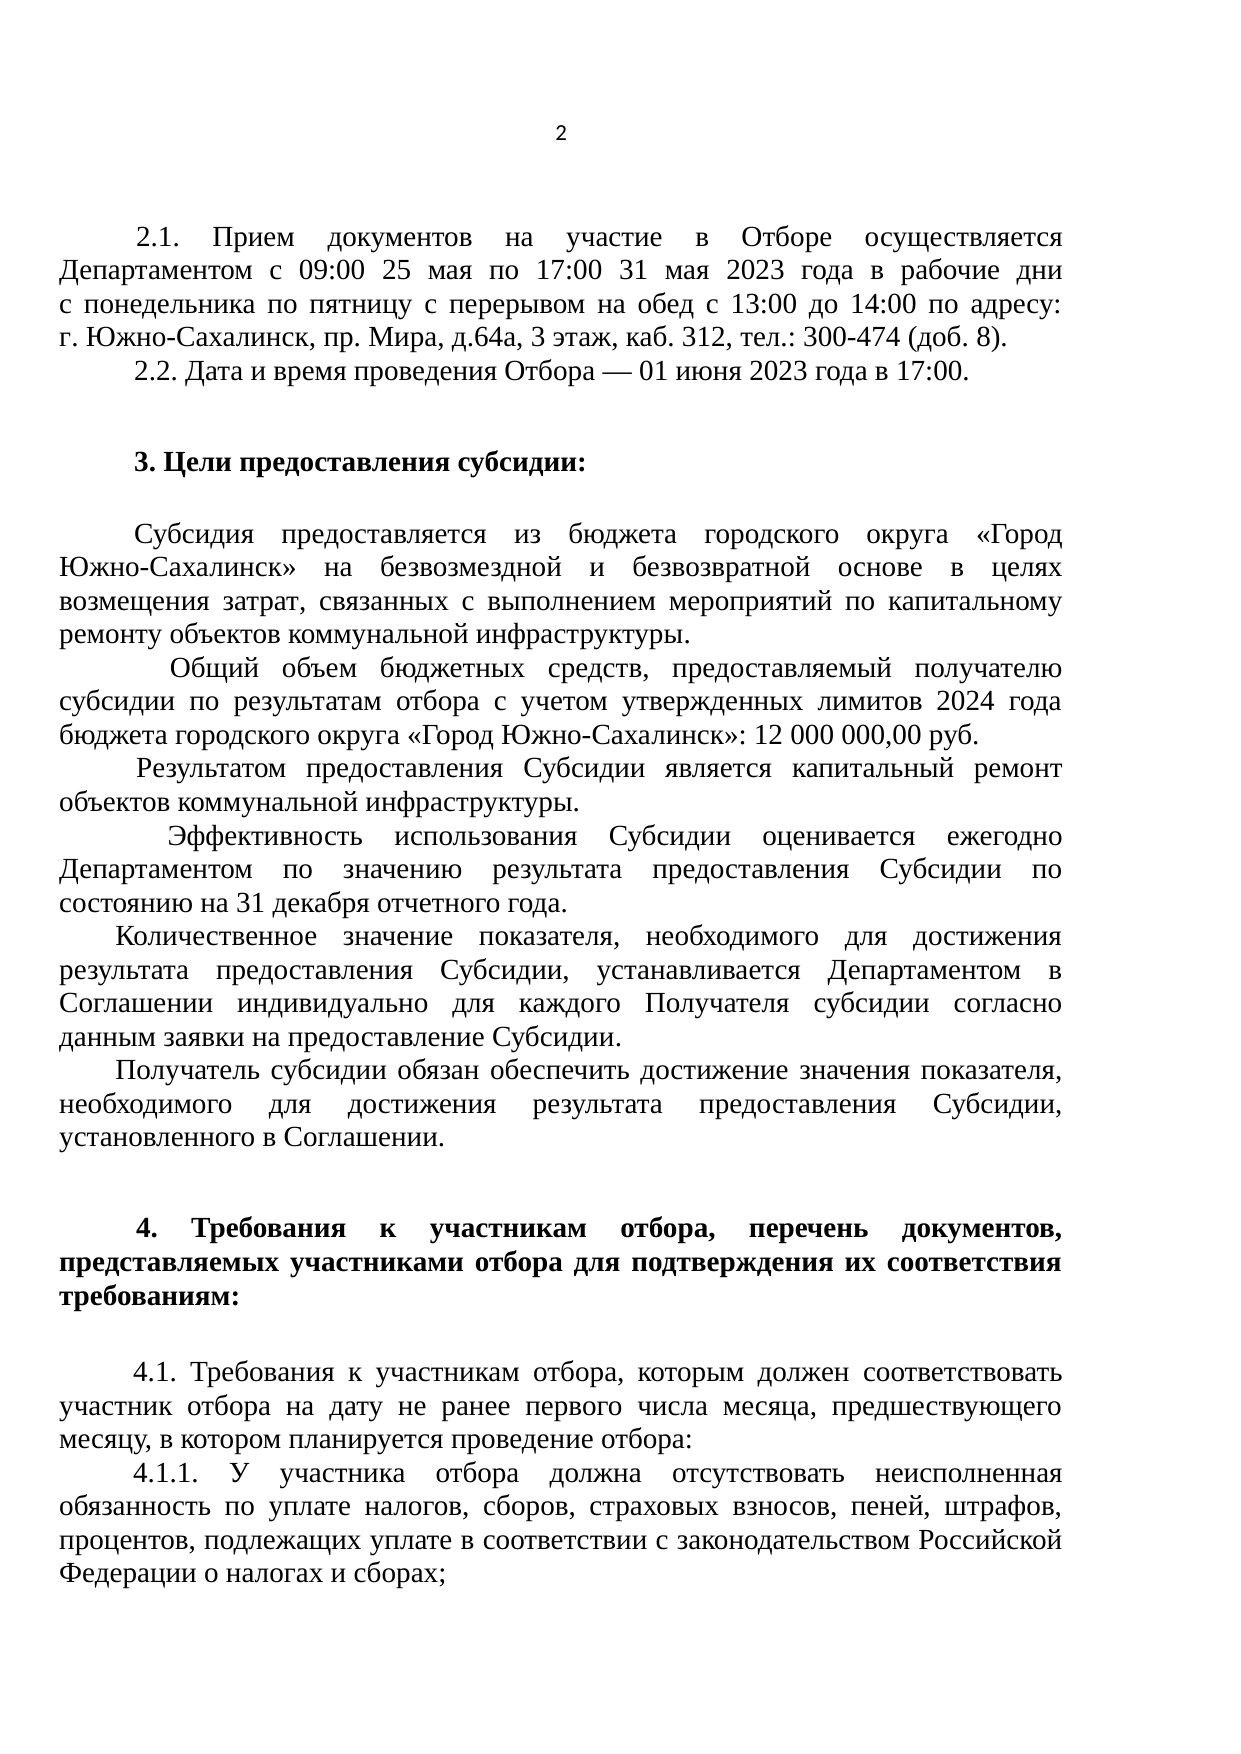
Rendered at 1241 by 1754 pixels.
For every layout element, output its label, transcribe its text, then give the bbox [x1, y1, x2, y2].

text 4.1. Требования к участникам отбора, которым должен соответствовать участник отбора на дату не ранее первого числа месяца, предшествующего месяцу, в котором планируется проведение отбора: [59, 1354, 1063, 1455]
text Результатом предоставления Субсидии является капитальный ремонт объектов коммунальной инфраструктуры. [59, 751, 1063, 818]
text 4.1.1. У участника отбора должна отсутствовать неисполненная обязанность по уплате налогов, сборов, страховых взносов, пеней, штрафов, процентов, подлежащих уплате в соответствии с законодательством Российской Федерации о налогах и сборах; [59, 1455, 1063, 1589]
text Общий объем бюджетных средств, предоставляемый получателю субсидии по результатам отбора с учетом утвержденных лимитов 2024 года бюджета городского округа «Город Южно-Сахалинск»: 12 000 000,00 руб. [59, 650, 1063, 751]
text 2.1. Прием документов на участие в Отборе осуществляется Департаментом с 09:00 25 мая по 17:00 31 мая 2023 года в рабочие дни с понедельника по пятницу с перерывом на обед с 13:00 до 14:00 по адресу: г. Южно-Сахалинск, пр. Мира, д.64а, 3 этаж, каб. 312, тел.: 300-474 (доб. 8). [59, 219, 1063, 353]
text Получатель субсидии обязан обеспечить достижение значения показателя, необходимого для достижения результата предоставления Субсидии, установленного в Соглашении. [59, 1052, 1063, 1153]
text Количественное значение показателя, необходимого для достижения результата предоставления Субсидии, устанавливается Департаментом в Соглашении индивидуально для каждого Получателя субсидии согласно данным заявки на предоставление Субсидии. [59, 918, 1063, 1052]
text 2.2. Дата и время проведения Отбора — 01 июня 2023 года в 17:00. [59, 353, 1063, 386]
text 4. Требования к участникам отбора, перечень документов, представляемых участниками отбора для подтверждения их соответствия требованиям: [59, 1211, 1063, 1311]
text Эффективность использования Субсидии оценивается ежегодно Департаментом по значению результата предоставления Субсидии по состоянию на 31 декабря отчетного года. [59, 818, 1063, 918]
text Субсидия предоставляется из бюджета городского округа «Город Южно-Сахалинск» на безвозмездной и безвозвратной основе в целях возмещения затрат, связанных с выполнением мероприятий по капитальному ремонту объектов коммунальной инфраструктуры. [59, 516, 1063, 650]
text 3. Цели предоставления субсидии: [59, 444, 1063, 477]
